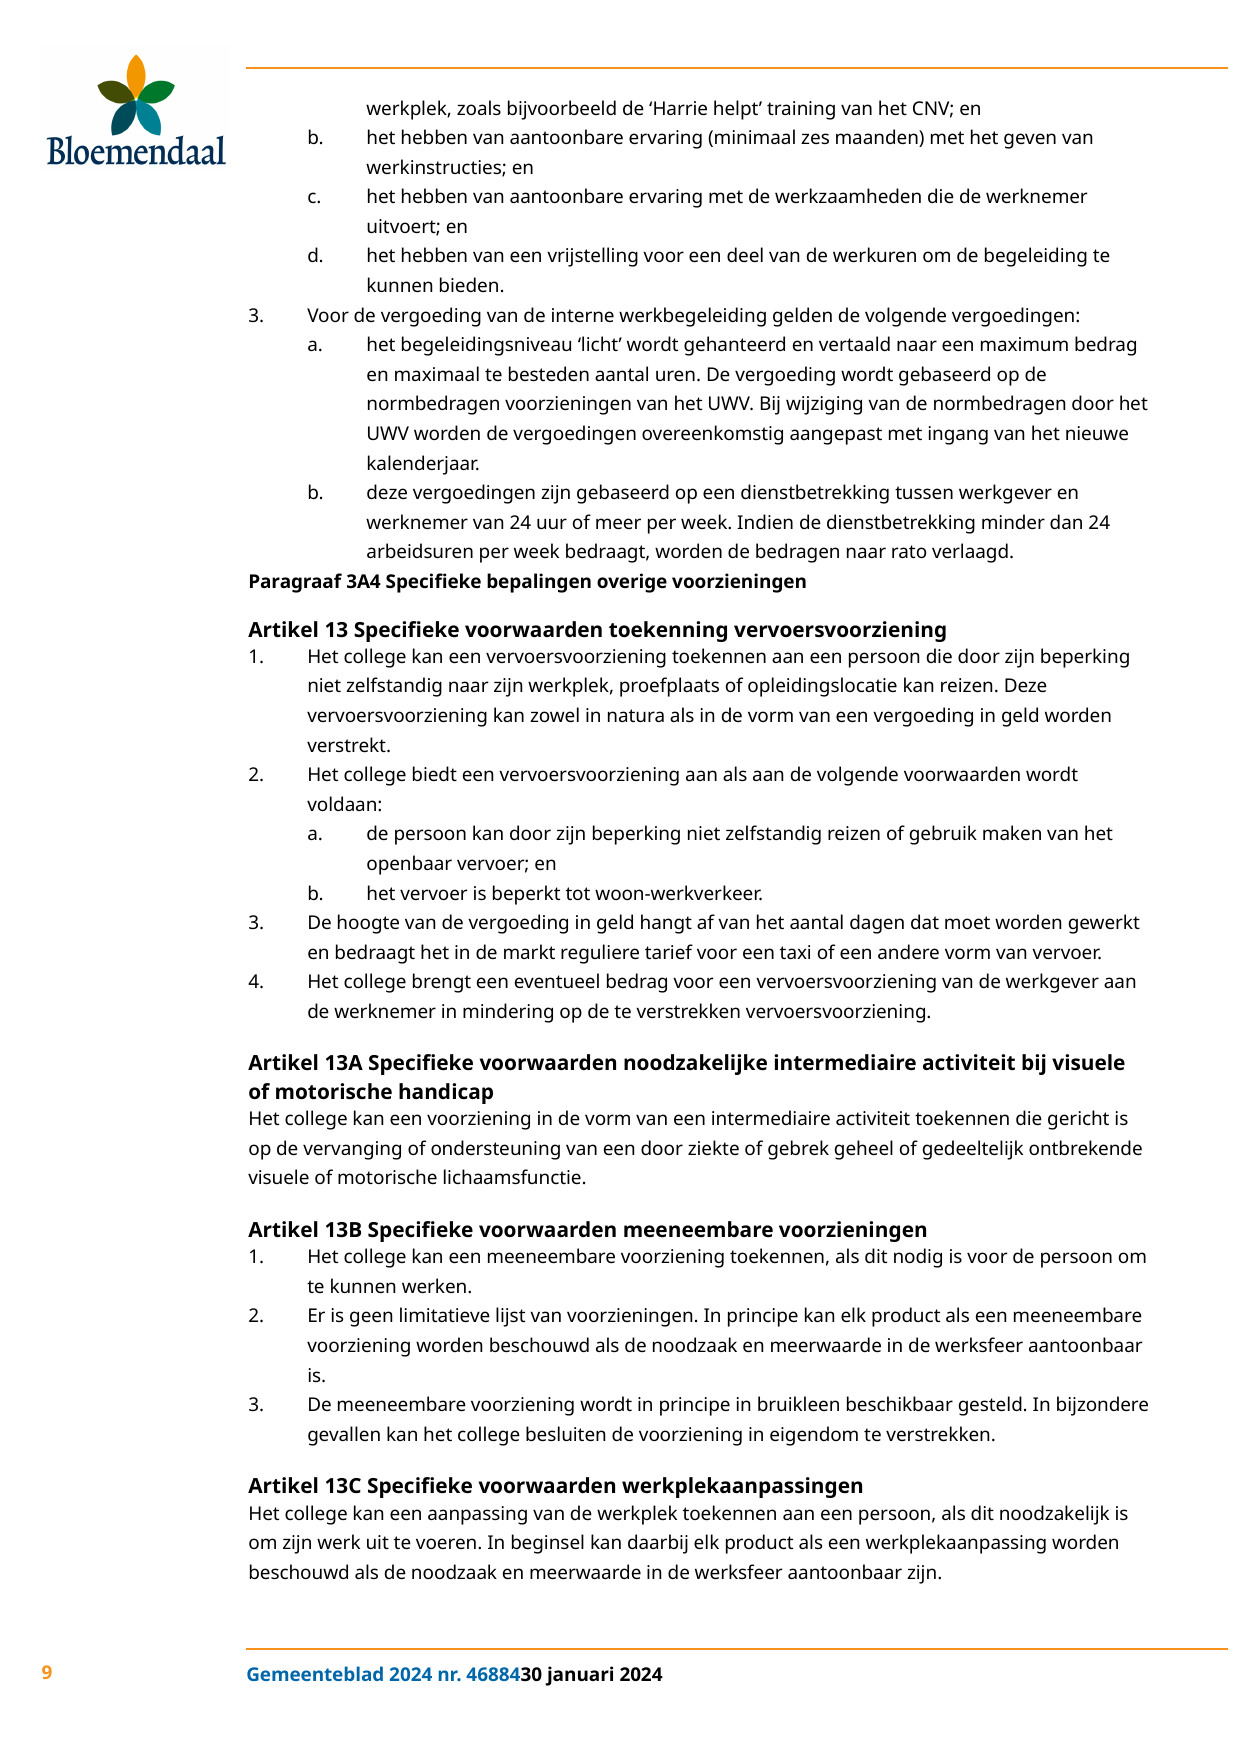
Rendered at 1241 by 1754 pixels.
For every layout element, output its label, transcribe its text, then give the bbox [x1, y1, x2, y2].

list het hebben van een vrijstelling voor een deel van de werkuren om de begeleiding te kunnen bieden. [307, 243, 1152, 298]
list het begeleidingsniveau ‘licht’ wordt gehanteerd en vertaald naar een maximum bedrag en maximaal te besteden aantal uren. De vergoeding wordt gebaseerd op de normbedragen voorzieningen van het UWV. Bij wijziging van de normbedragen door het UWV worden de vergoedingen overeenkomstig aangepast met ingang van het nieuwe kalenderjaar. [307, 331, 1152, 476]
list Voor de vergoeding van de interne werkbegeleiding gelden de volgende vergoedingen: [248, 302, 1152, 328]
list Het college kan een vervoersvoorziening toekennen aan een persoon die door zijn beperking niet zelfstandig naar zijn werkplek, proefplaats of opleidingslocatie kan reizen. Deze vervoersvoorziening kan zowel in natura als in de vorm van een vergoeding in geld worden verstrekt. [248, 643, 1152, 758]
text Artikel 13 Specifieke voorwaarden toekenning vervoersvoorziening [248, 615, 1152, 643]
list Het college kan een meeneembare voorziening toekennen, als dit nodig is voor de persoon om te kunnen werken. [248, 1243, 1152, 1299]
list Het college biedt een vervoersvoorziening aan als aan de volgende voorwaarden wordt voldaan: [248, 761, 1152, 817]
list het vervoer is beperkt tot woon-werkverkeer. [307, 880, 1152, 906]
list Er is geen limitatieve lijst van voorzieningen. In principe kan elk product als een meeneembare voorziening worden beschouwd als de noodzaak en meerwaarde in de werksfeer aantoonbaar is. [248, 1303, 1152, 1387]
text Het college kan een voorziening in de vorm van een intermediaire activiteit toekennen die gericht is op de vervanging of ondersteuning van een door ziekte of gebrek geheel of gedeeltelijk ontbrekende visuele of motorische lichaamsfunctie. [248, 1105, 1152, 1190]
text Het college kan een aanpassing van de werkplek toekennen aan een persoon, als dit noodzakelijk is om zijn werk uit te voeren. In beginsel kan daarbij elk product als een werkplekaanpassing worden beschouwd als de noodzaak en meerwaarde in de werksfeer aantoonbaar zijn. [248, 1500, 1152, 1585]
text Paragraaf 3A4 Specifieke bepalingen overige voorzieningen [248, 568, 1152, 594]
picture [41, 47, 231, 172]
list werkplek, zoals bijvoorbeeld de ‘Harrie helpt’ training van het CNV; en [307, 95, 1152, 121]
text Artikel 13B Specifieke voorwaarden meeneembare voorzieningen [248, 1215, 1152, 1243]
list het hebben van aantoonbare ervaring met de werkzaamheden die de werknemer uitvoert; en [307, 183, 1152, 239]
list De hoogte van de vergoeding in geld hangt af van het aantal dagen dat moet worden gewerkt en bedraagt het in de markt reguliere tarief voor een taxi of een andere vorm van vervoer. [248, 909, 1152, 965]
list deze vergoedingen zijn gebaseerd op een dienstbetrekking tussen werkgever en werknemer van 24 uur of meer per week. Indien de dienstbetrekking minder dan 24 arbeidsuren per week bedraagt, worden de bedragen naar rato verlaagd. [307, 479, 1152, 564]
list De meeneembare voorziening wordt in principe in bruikleen beschikbaar gesteld. In bijzondere gevallen kan het college besluiten de voorziening in eigendom te verstrekken. [248, 1391, 1152, 1447]
list Het college brengt een eventueel bedrag voor een vervoersvoorziening van de werkgever aan de werknemer in mindering op de te verstrekken vervoersvoorziening. [248, 968, 1152, 1024]
list het hebben van aantoonbare ervaring (minimaal zes maanden) met het geven van werkinstructies; en [307, 124, 1152, 180]
list de persoon kan door zijn beperking niet zelfstandig reizen of gebruik maken van het openbaar vervoer; en [307, 821, 1152, 876]
text Artikel 13C Specifieke voorwaarden werkplekaanpassingen [248, 1471, 1152, 1500]
text Artikel 13A Specifieke voorwaarden noodzakelijke intermediaire activiteit bij visuele of motorische handicap [248, 1048, 1152, 1105]
